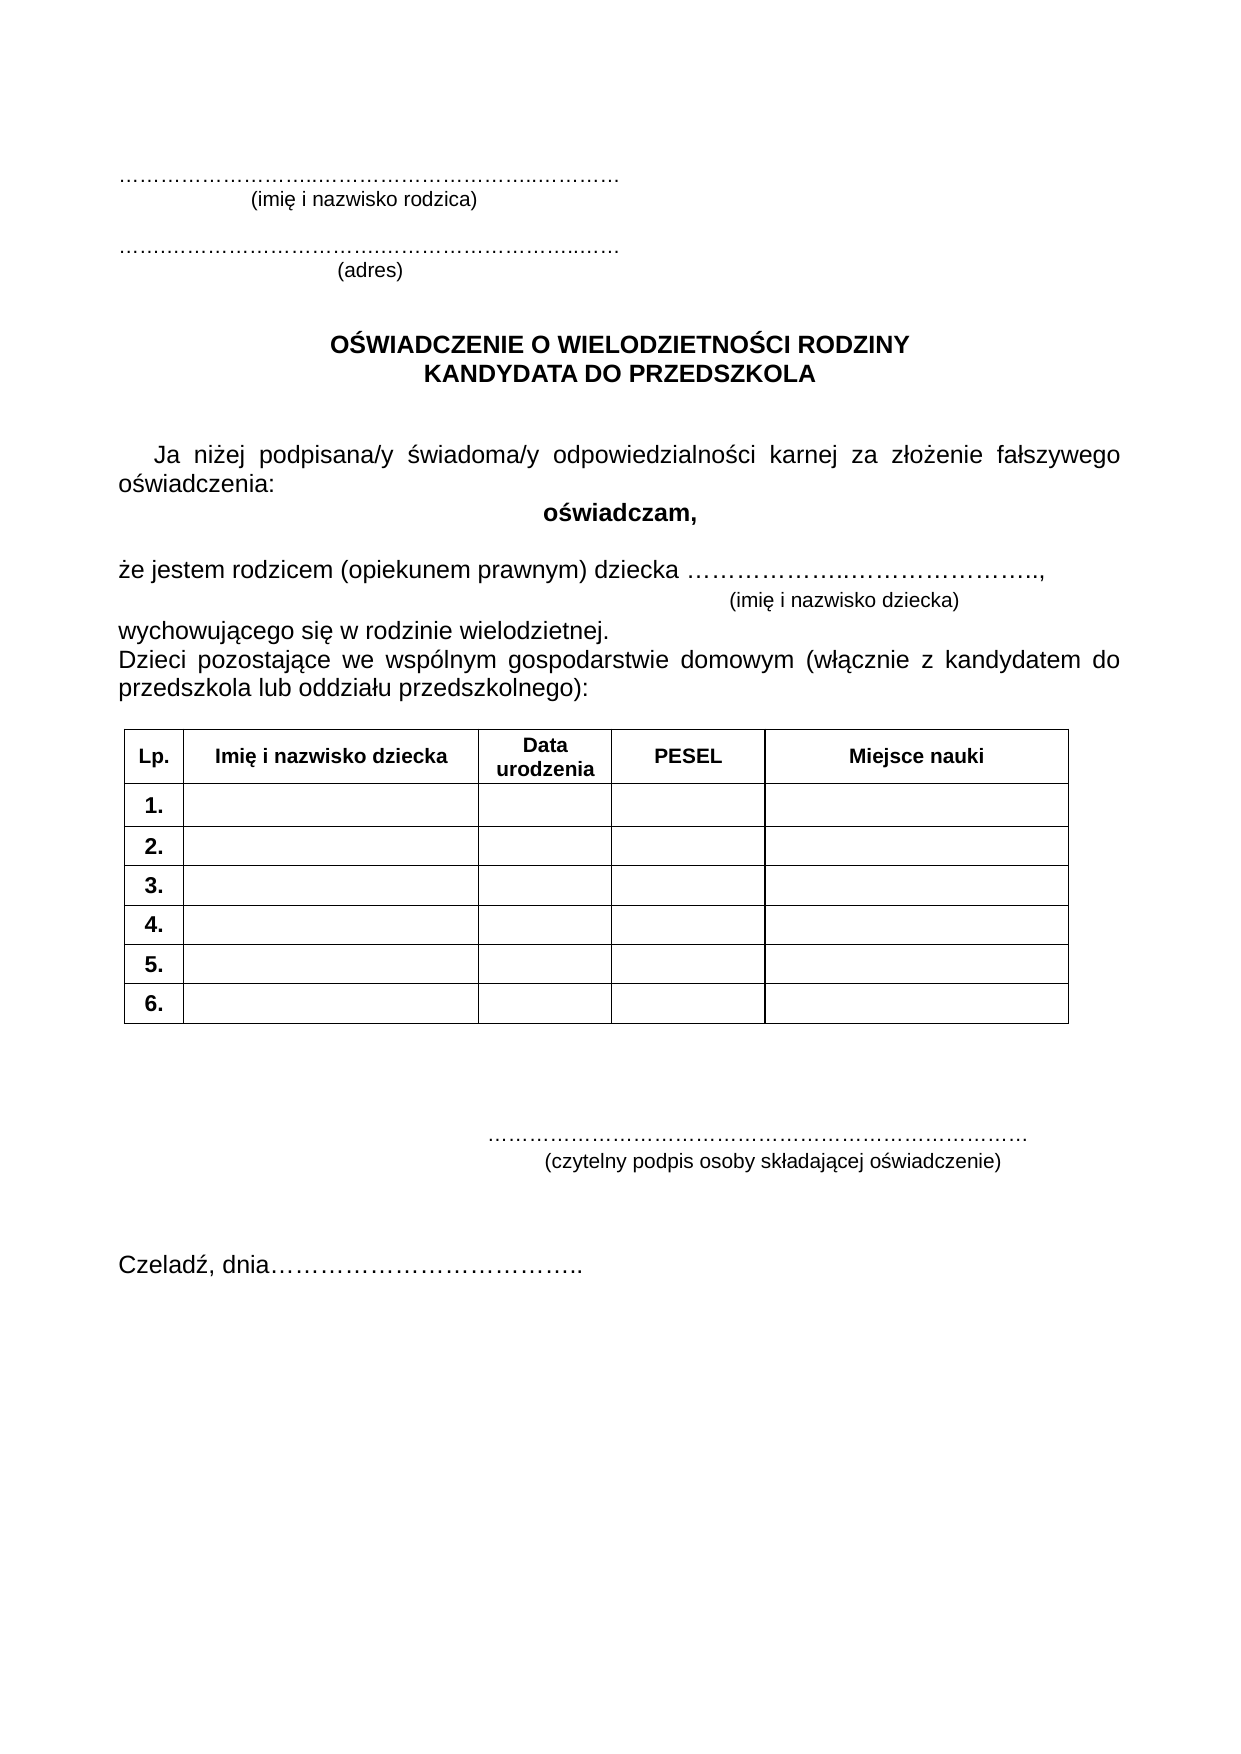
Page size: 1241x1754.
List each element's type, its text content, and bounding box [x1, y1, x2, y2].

table_header Imię i nazwisko dziecka [184, 730, 478, 783]
table_cell [184, 906, 478, 944]
table_cell [184, 984, 478, 1022]
text Dzieci pozostające we wspólnym gospodarstwie domowym (włącznie z kandydatem do przedszkola lub oddziału przedszkolnego): [118, 644, 1122, 702]
text (imię i nazwisko dziecka) [118, 588, 1122, 612]
text (imię i nazwisko rodzica) [118, 186, 1122, 210]
table_cell [612, 984, 764, 1022]
table_cell [184, 945, 478, 983]
table_cell [612, 945, 764, 983]
table_cell 5. [125, 945, 183, 983]
table_cell [479, 906, 611, 944]
table_cell [766, 984, 1068, 1022]
table_cell [612, 866, 764, 904]
table_cell [766, 784, 1068, 826]
text (czytelny podpis osoby składającej oświadczenie) [487, 1149, 1122, 1173]
table_header Lp. [125, 730, 183, 783]
text że jestem rodzicem (opiekunem prawnym) dziecka ………………..………………….., [118, 555, 1122, 584]
table_cell [184, 827, 478, 865]
table_cell 2. [125, 827, 183, 865]
table_cell 4. [125, 906, 183, 944]
table_cell 6. [125, 984, 183, 1022]
table_cell [766, 827, 1068, 865]
table_cell [766, 906, 1068, 944]
table_cell [766, 945, 1068, 983]
text Ja niżej podpisana/y świadoma/y odpowiedzialności karnej za złożenie fałszywego oświadczenia: [118, 440, 1122, 498]
table_cell [479, 984, 611, 1022]
text ………………………..…………………………..………… [118, 162, 1122, 186]
table_cell [766, 866, 1068, 904]
text KANDYDATA DO PRZEDSZKOLA [118, 359, 1122, 388]
table_cell [612, 784, 764, 826]
table_header PESEL [612, 730, 764, 783]
text (adres) [118, 258, 1122, 282]
table_cell 1. [125, 784, 183, 826]
table_cell [612, 827, 764, 865]
table_header Miejsce nauki [766, 730, 1068, 783]
text OŚWIADCZENIE O WIELODZIETNOŚCI RODZINY [118, 330, 1122, 359]
text oświadczam, [118, 498, 1122, 527]
table_cell [479, 784, 611, 826]
text Czeladź, dnia……………………………….. [118, 1250, 1122, 1279]
table_cell [479, 866, 611, 904]
table_cell [184, 866, 478, 904]
table_cell [612, 906, 764, 944]
table_header Data urodzenia [479, 730, 611, 783]
table_cell 3. [125, 866, 183, 904]
text …….………………………….………………………..…… [118, 234, 1122, 258]
text …………………………………………………………………… [487, 1089, 1122, 1146]
text wychowującego się w rodzinie wielodzietnej. [118, 616, 1122, 644]
table_cell [479, 827, 611, 865]
table_cell [184, 784, 478, 826]
table_cell [479, 945, 611, 983]
